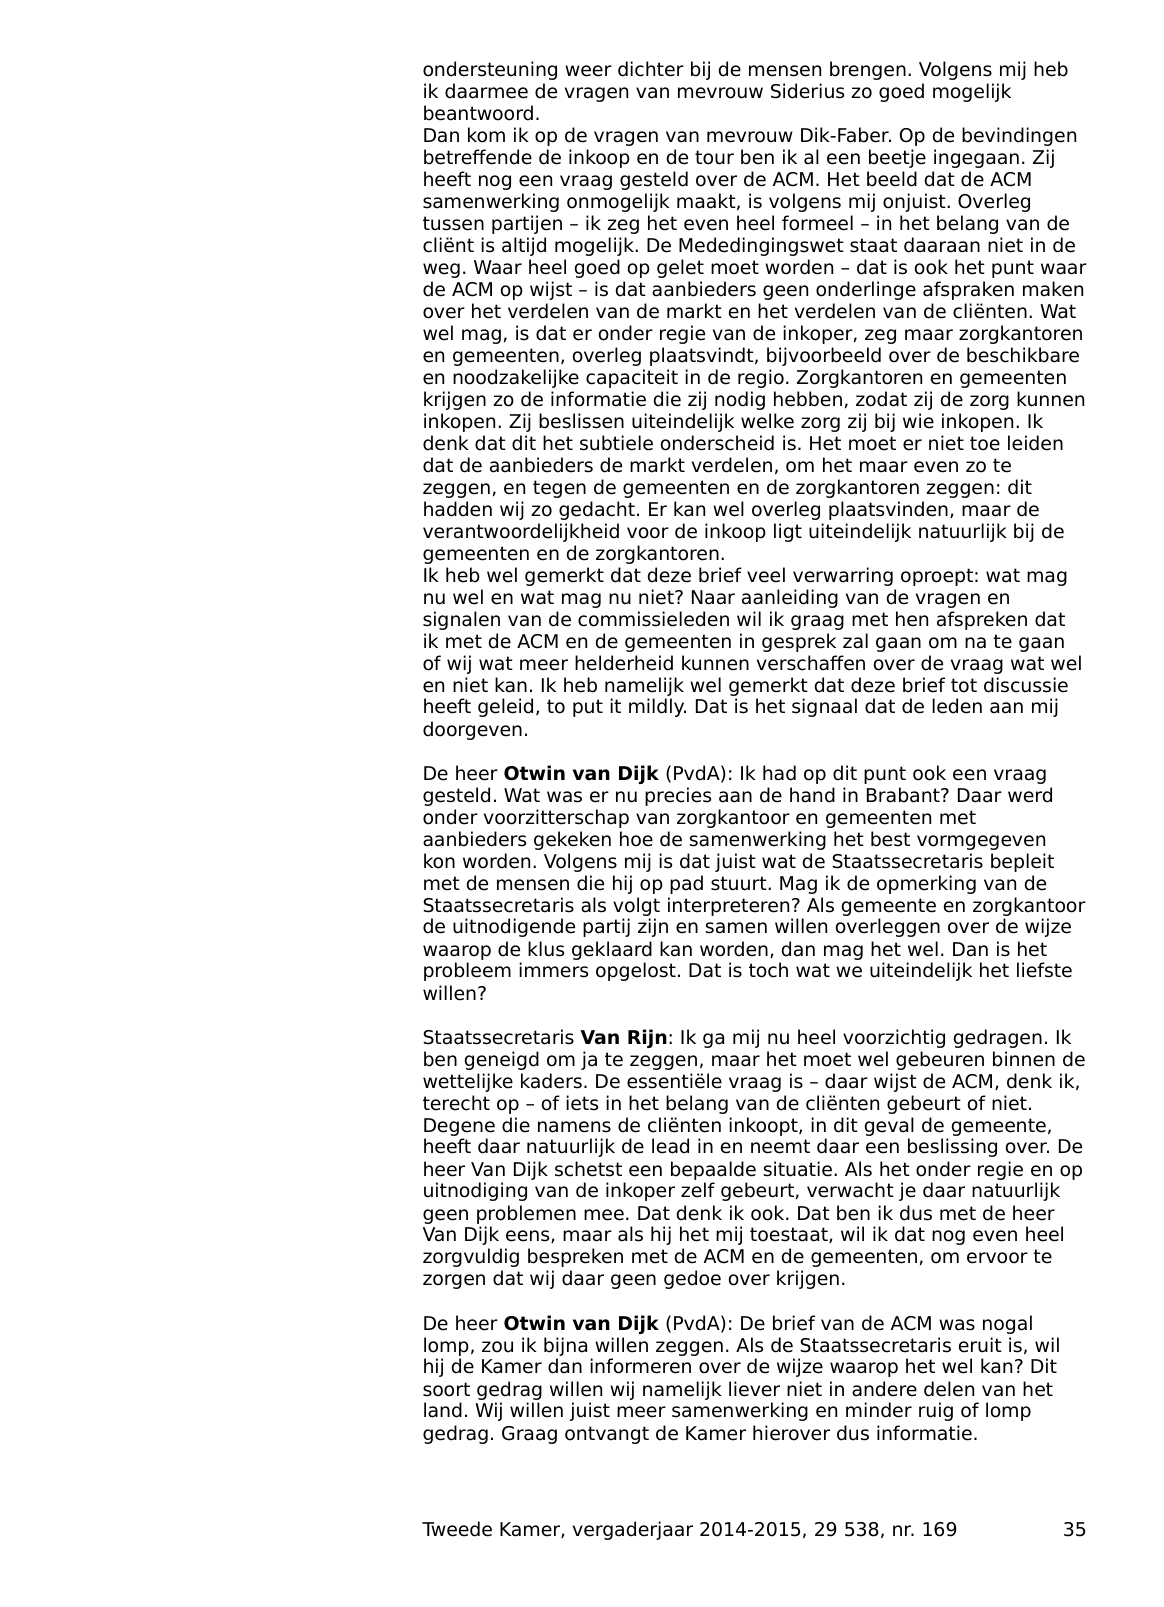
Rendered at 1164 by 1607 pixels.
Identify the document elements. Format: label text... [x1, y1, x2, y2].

text ondersteuning weer dichter bij de mensen brengen. Volgens mij heb ik daarmee de vragen van mevrouw Siderius zo goed mogelijk beantwoord. [422, 59, 1087, 125]
text Staatssecretaris Van Rijn: Ik ga mij nu heel voorzichtig gedragen. Ik ben geneigd om ja te zeggen, maar het moet wel gebeuren binnen de wettelijke kaders. De essentiële vraag is – daar wijst de ACM, denk ik, terecht op – of iets in het belang van de cliënten gebeurt of niet. Degene die namens de cliënten inkoopt, in dit geval de gemeente, heeft daar natuurlijk de lead in en neemt daar een beslissing over. De heer Van Dijk schetst een bepaalde situatie. Als het onder regie en op uitnodiging van de inkoper zelf gebeurt, verwacht je daar natuurlijk geen problemen mee. Dat denk ik ook. Dat ben ik dus met de heer Van Dijk eens, maar als hij het mij toestaat, wil ik dat nog even heel zorgvuldig bespreken met de ACM en de gemeenten, om ervoor te zorgen dat wij daar geen gedoe over krijgen. [422, 1027, 1087, 1290]
text Ik heb wel gemerkt dat deze brief veel verwarring oproept: wat mag nu wel en wat mag nu niet? Naar aanleiding van de vragen en signalen van de commissieleden wil ik graag met hen afspreken dat ik met de ACM en de gemeenten in gesprek zal gaan om na te gaan of wij wat meer helderheid kunnen verschaffen over de vraag wat wel en niet kan. Ik heb namelijk wel gemerkt dat deze brief tot discussie heeft geleid, to put it mildly. Dat is het signaal dat de leden aan mij doorgeven. [422, 564, 1087, 740]
text De heer Otwin van Dijk (PvdA): Ik had op dit punt ook een vraag gesteld. Wat was er nu precies aan de hand in Brabant? Daar werd onder voorzitterschap van zorgkantoor en gemeenten met aanbieders gekeken hoe de samenwerking het best vormgegeven kon worden. Volgens mij is dat juist wat de Staatssecretaris bepleit met de mensen die hij op pad stuurt. Mag ik de opmerking van de Staatssecretaris als volgt interpreteren? Als gemeente en zorgkantoor de uitnodigende partij zijn en samen willen overleggen over de wijze waarop de klus geklaard kan worden, dan mag het wel. Dan is het probleem immers opgelost. Dat is toch wat we uiteindelijk het liefste willen? [422, 763, 1087, 1004]
text De heer Otwin van Dijk (PvdA): De brief van de ACM was nogal lomp, zou ik bijna willen zeggen. Als de Staatssecretaris eruit is, wil hij de Kamer dan informeren over de wijze waarop het wel kan? Dit soort gedrag willen wij namelijk liever niet in andere delen van het land. Wij willen juist meer samenwerking en minder ruig of lomp gedrag. Graag ontvangt de Kamer hierover dus informatie. [422, 1312, 1087, 1444]
text Dan kom ik op de vragen van mevrouw Dik-Faber. Op de bevindingen betreffende de inkoop en de tour ben ik al een beetje ingegaan. Zij heeft nog een vraag gesteld over de ACM. Het beeld dat de ACM samenwerking onmogelijk maakt, is volgens mij onjuist. Overleg tussen partijen – ik zeg het even heel formeel – in het belang van de cliënt is altijd mogelijk. De Mededingingswet staat daaraan niet in de weg. Waar heel goed op gelet moet worden – dat is ook het punt waar de ACM op wijst – is dat aanbieders geen onderlinge afspraken maken over het verdelen van de markt en het verdelen van de cliënten. Wat wel mag, is dat er onder regie van de inkoper, zeg maar zorgkantoren en gemeenten, overleg plaatsvindt, bijvoorbeeld over de beschikbare en noodzakelijke capaciteit in de regio. Zorgkantoren en gemeenten krijgen zo de informatie die zij nodig hebben, zodat zij de zorg kunnen inkopen. Zij beslissen uiteindelijk welke zorg zij bij wie inkopen. Ik denk dat dit het subtiele onderscheid is. Het moet er niet toe leiden dat de aanbieders de markt verdelen, om het maar even zo te zeggen, en tegen de gemeenten en de zorgkantoren zeggen: dit hadden wij zo gedacht. Er kan wel overleg plaatsvinden, maar de verantwoordelijkheid voor de inkoop ligt uiteindelijk natuurlijk bij de gemeenten en de zorgkantoren. [422, 125, 1087, 564]
